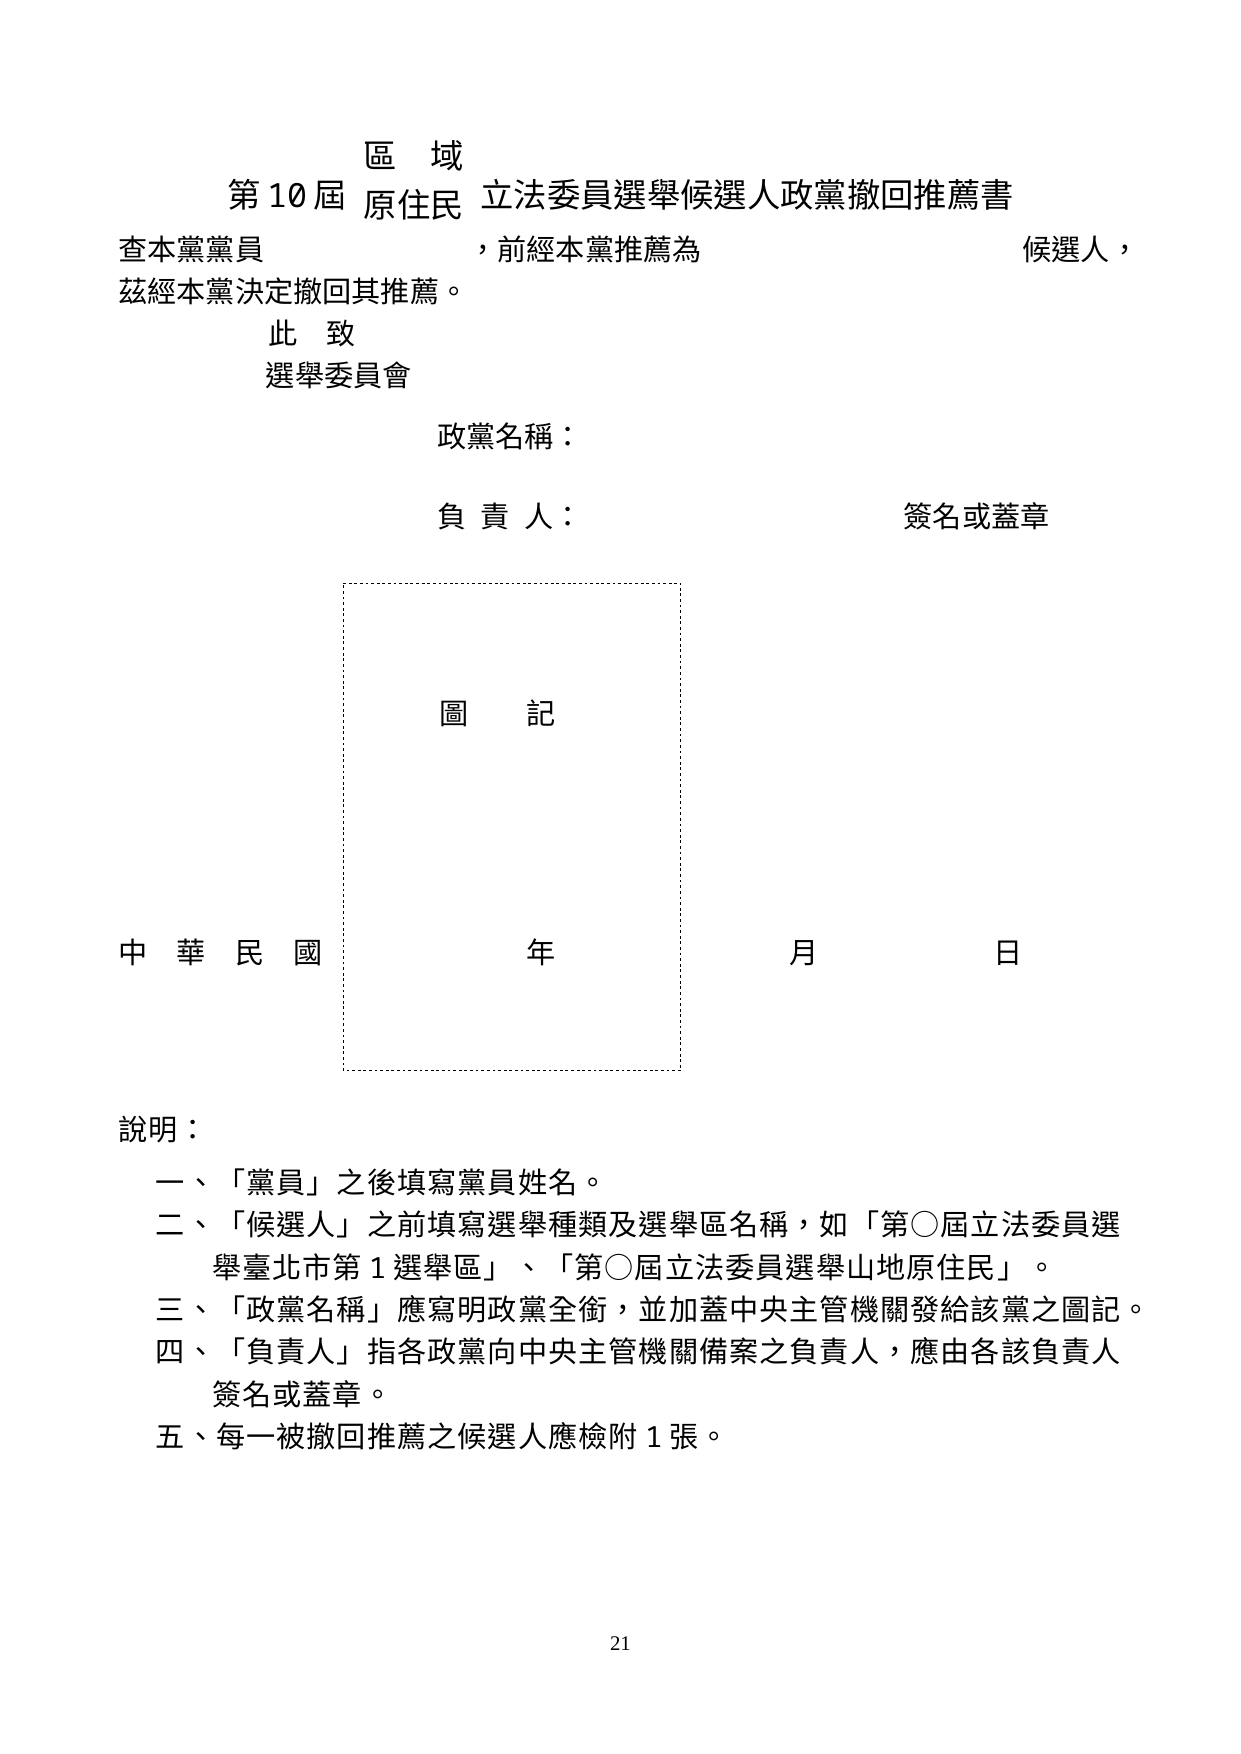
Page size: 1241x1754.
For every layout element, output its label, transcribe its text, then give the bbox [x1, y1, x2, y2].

text 三、「政黨名稱」應寫明政黨全銜，並加蓋中央主管機關發給該黨之圖記。 [156, 1287, 1122, 1329]
text 五、每一被撤回推薦之候選人應檢附1張。 [156, 1413, 1122, 1456]
text 政黨名稱： [437, 413, 1122, 456]
text 中 華 民 國 年 月 日 [118, 929, 1122, 972]
text 說明： [118, 1107, 1122, 1149]
text 四、「負責人」指各政黨向中央主管機關備案之負責人，應由各該負責人簽名或蓋章。 [156, 1329, 1122, 1413]
text 圖 記 [118, 704, 1122, 729]
text 選舉委員會 [231, 353, 1122, 395]
text 二、「候選人」之前填寫選舉種類及選舉區名稱，如「第○屆立法委員選舉臺北市第1選舉區」、「第○屆立法委員選舉山地原住民」。 [156, 1202, 1122, 1287]
text 負 責 人： 簽名或蓋章 [437, 493, 1122, 536]
text 第10屆 區 域原住民 立法委員選舉候選人政黨撤回推薦書 [118, 130, 1122, 227]
text 一、「黨員」之後填寫黨員姓名。 [156, 1160, 1122, 1202]
text 查本黨黨員 ，前經本黨推薦為 候選人，茲經本黨決定撤回其推薦。 [118, 227, 1122, 311]
text 此 致 [268, 311, 1122, 353]
